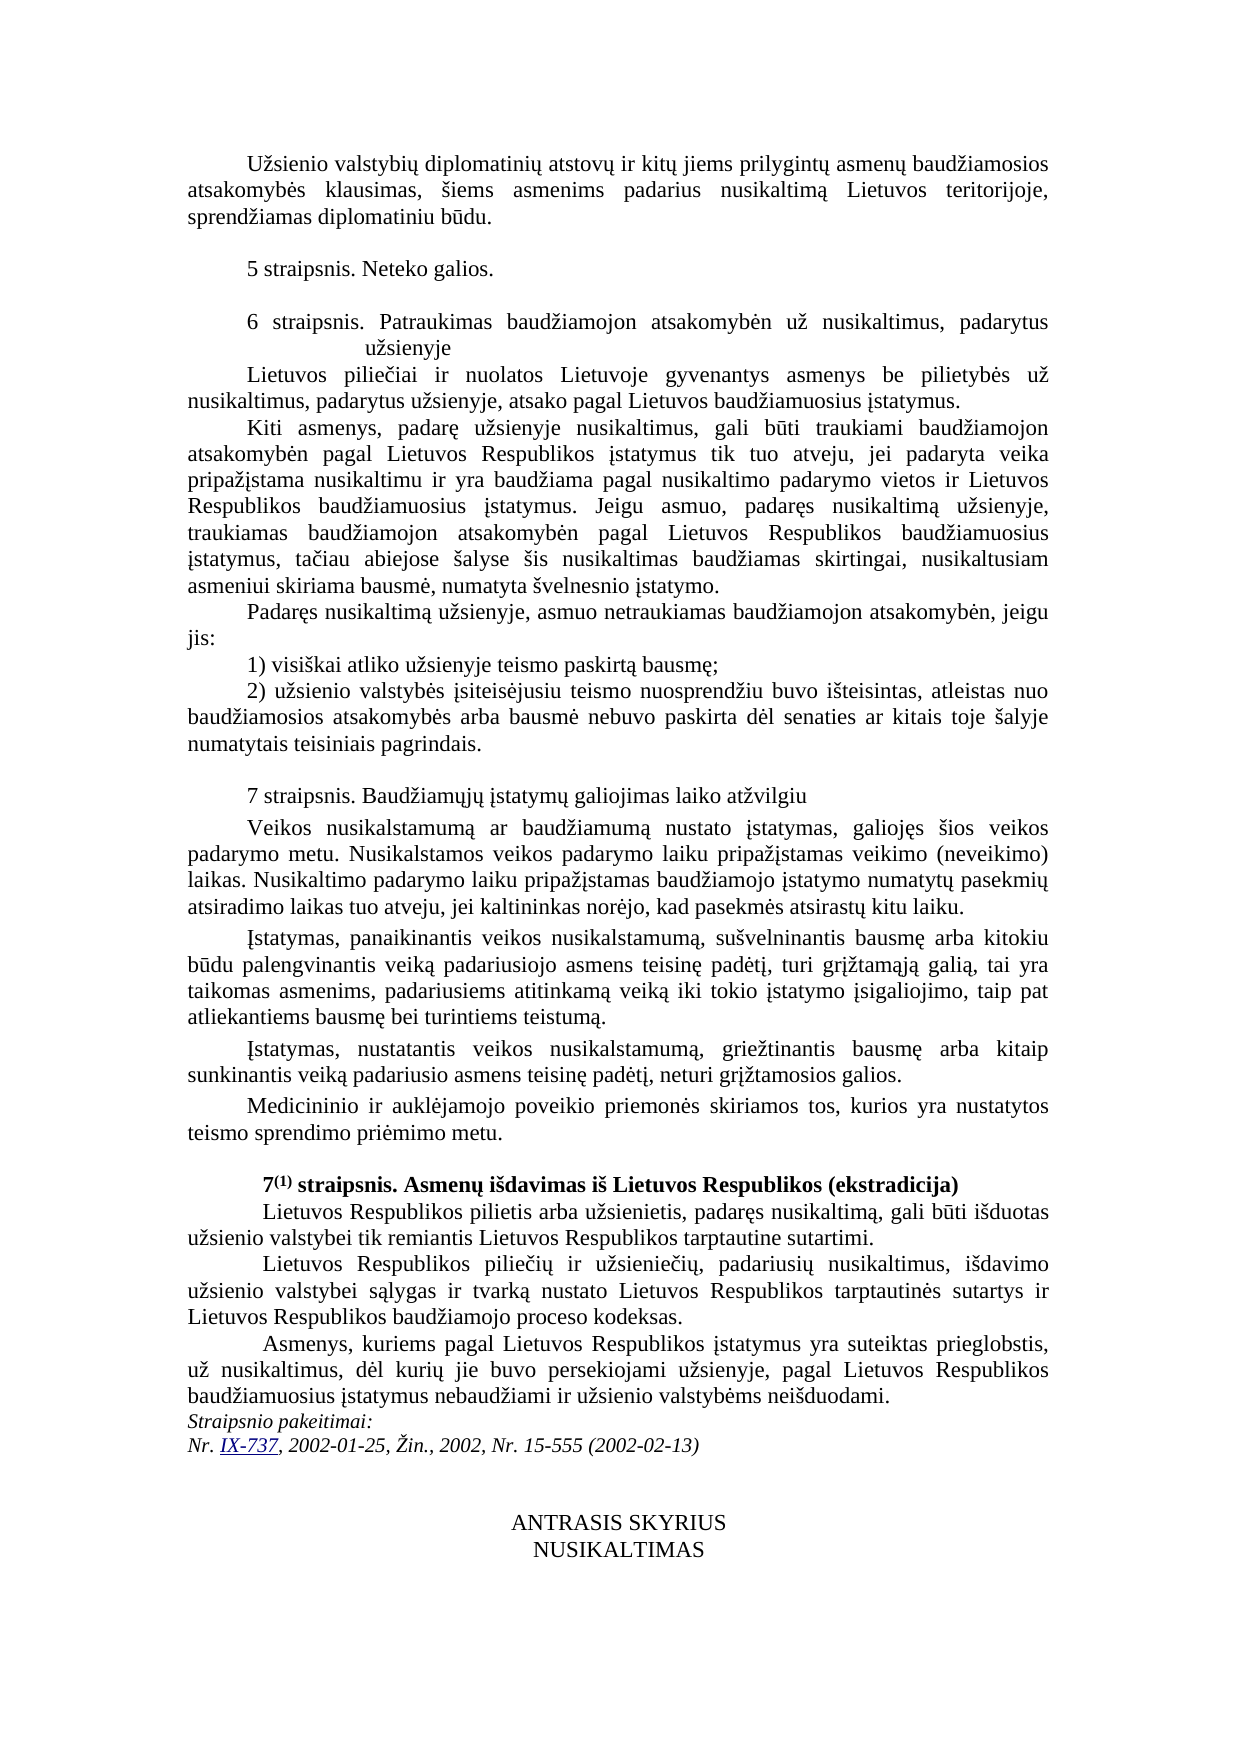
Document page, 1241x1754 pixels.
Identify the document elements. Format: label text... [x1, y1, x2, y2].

text Nr. IX-737, 2002-01-25, Žin., 2002, Nr. 15-555 (2002-02-13) [187, 1433, 1050, 1457]
text Lietuvos Respublikos pilietis arba užsienietis, padaręs nusikaltimą, gali būti išduotas užsienio valstybei tik remiantis Lietuvos Respublikos tarptautine sutartimi. [187, 1198, 1050, 1251]
text Lietuvos Respublikos piliečių ir užsieniečių, padariusių nusikaltimus, išdavimo užsienio valstybei sąlygas ir tvarką nustato Lietuvos Respublikos tarptautinės sutartys ir Lietuvos Respublikos baudžiamojo proceso kodeksas. [187, 1251, 1050, 1329]
text Įstatymas, panaikinantis veikos nusikalstamumą, sušvelninantis bausmę arba kitokiu būdu palengvinantis veiką padariusiojo asmens teisinę padėtį, turi grįžtamąją galią, tai yra taikomas asmenims, padariusiems atitinkamą veiką iki tokio įstatymo įsigaliojimo, taip pat atliekantiems bausmę bei turintiems teistumą. [187, 924, 1050, 1030]
text Veikos nusikalstamumą ar baudžiamumą nustato įstatymas, galiojęs šios veikos padarymo metu. Nusikalstamos veikos padarymo laiku pripažįstamas veikimo (neveikimo) laikas. Nusikaltimo padarymo laiku pripažįstamas baudžiamojo įstatymo numatytų pasekmių atsiradimo laikas tuo atveju, jei kaltininkas norėjo, kad pasekmės atsirastų kitu laiku. [187, 814, 1050, 919]
text ANTRASIS SKYRIUS [187, 1509, 1050, 1536]
text NUSIKALTIMAS [187, 1536, 1050, 1562]
text 6 straipsnis. Patraukimas baudžiamojon atsakomybėn už nusikaltimus, padarytus užsienyje [247, 308, 1050, 361]
text Įstatymas, nustatantis veikos nusikalstamumą, griežtinantis bausmę arba kitaip sunkinantis veiką padariusio asmens teisinę padėtį, neturi grįžtamosios galios. [187, 1035, 1050, 1087]
text 2) užsienio valstybės įsiteisėjusiu teismo nuosprendžiu buvo išteisintas, atleistas nuo baudžiamosios atsakomybės arba bausmė nebuvo paskirta dėl senaties ar kitais toje šalyje numatytais teisiniais pagrindais. [187, 677, 1050, 756]
text Lietuvos piliečiai ir nuolatos Lietuvoje gyvenantys asmenys be pilietybės už nusikaltimus, padarytus užsienyje, atsako pagal Lietuvos baudžiamuosius įstatymus. [187, 361, 1050, 413]
text 7(1) straipsnis. Asmenų išdavimas iš Lietuvos Respublikos (ekstradicija) [187, 1171, 1050, 1198]
text 7 straipsnis. Baudžiamųjų įstatymų galiojimas laiko atžvilgiu [247, 782, 1050, 809]
text 1) visiškai atliko užsienyje teismo paskirtą bausmę; [208, 651, 1050, 677]
text Padaręs nusikaltimą užsienyje, asmuo netraukiamas baudžiamojon atsakomybėn, jeigu jis: [187, 598, 1050, 651]
text 5 straipsnis. Neteko galios. [204, 255, 1050, 282]
text Medicininio ir auklėjamojo poveikio priemonės skiriamos tos, kurios yra nustatytos teismo sprendimo priėmimo metu. [187, 1092, 1050, 1145]
text Straipsnio pakeitimai: [187, 1409, 1050, 1433]
text Užsienio valstybių diplomatinių atstovų ir kitų jiems prilygintų asmenų baudžiamosios atsakomybės klausimas, šiems asmenims padarius nusikaltimą Lietuvos teritorijoje, sprendžiamas diplomatiniu būdu. [187, 150, 1050, 229]
text Asmenys, kuriems pagal Lietuvos Respublikos įstatymus yra suteiktas prieglobstis, už nusikaltimus, dėl kurių jie buvo persekiojami užsienyje, pagal Lietuvos Respublikos baudžiamuosius įstatymus nebaudžiami ir užsienio valstybėms neišduodami. [187, 1329, 1050, 1409]
text Kiti asmenys, padarę užsienyje nusikaltimus, gali būti traukiami baudžiamojon atsakomybėn pagal Lietuvos Respublikos įstatymus tik tuo atveju, jei padaryta veika pripažįstama nusikaltimu ir yra baudžiama pagal nusikaltimo padarymo vietos ir Lietuvos Respublikos baudžiamuosius įstatymus. Jeigu asmuo, padaręs nusikaltimą užsienyje, traukiamas baudžiamojon atsakomybėn pagal Lietuvos Respublikos baudžiamuosius įstatymus, tačiau abiejose šalyse šis nusikaltimas baudžiamas skirtingai, nusikaltusiam asmeniui skiriama bausmė, numatyta švelnesnio įstatymo. [187, 413, 1050, 598]
